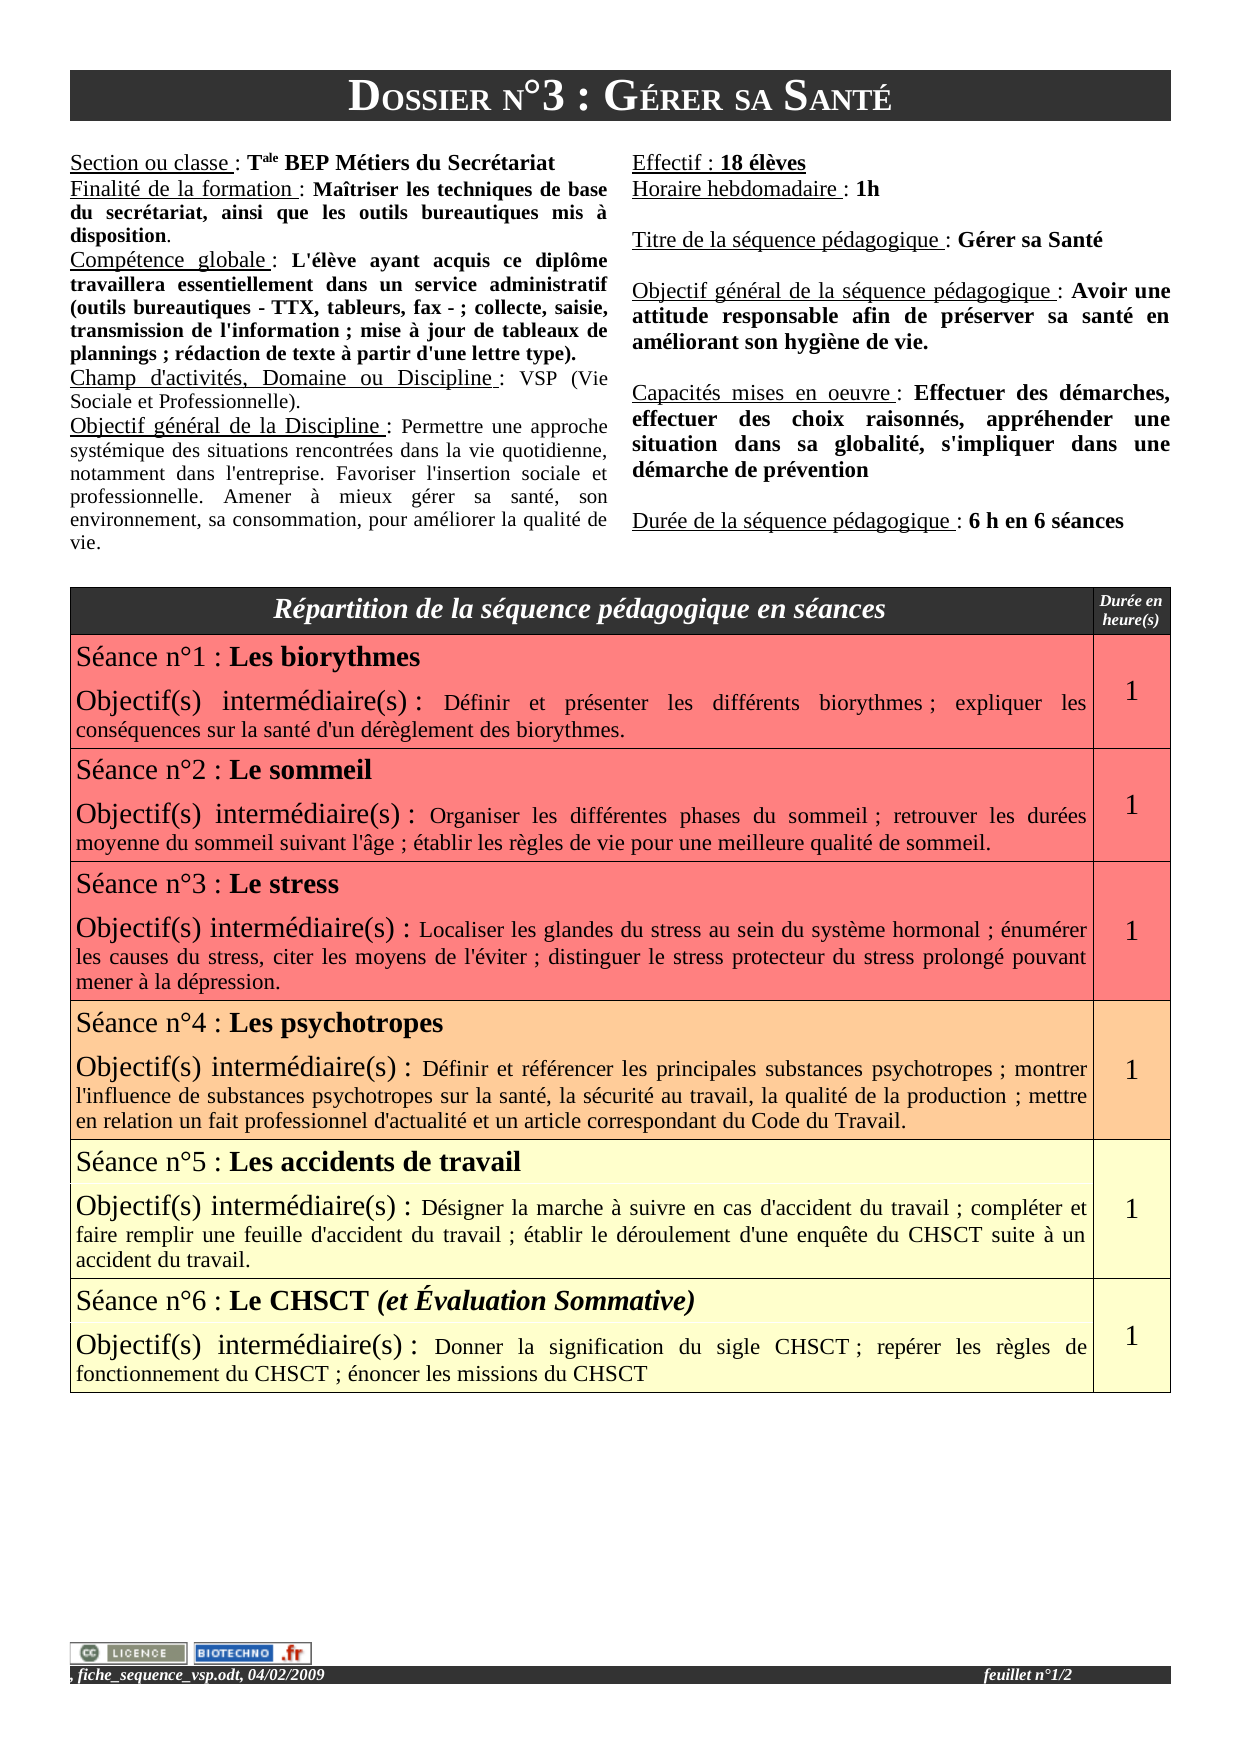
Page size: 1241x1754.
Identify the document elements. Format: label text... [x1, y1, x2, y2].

text Objectif général de la séquence pédagogique : Avoir une attitude responsable afin de préserver sa santé en améliorant son hygiène de vie. [632, 278, 1171, 354]
picture [69, 1642, 188, 1665]
table_cell Objectif(s) intermédiaire(s) : Organiser les différentes phases du sommeil ; retrouver les durées moyenne du sommeil suivant l'âge ; établir les règles de vie pour une meilleure qualité de sommeil. [71, 792, 1093, 861]
text Durée de la séquence pédagogique : 6 h en 6 séances [632, 507, 1171, 533]
table_cell 1 [1094, 635, 1170, 748]
text Titre de la séquence pédagogique : Gérer sa Santé [632, 227, 1171, 252]
text Effectif : 18 élèves [632, 150, 1171, 176]
table_header Séance n°6 : Le CHSCT (et Évaluation Sommative) [71, 1279, 1093, 1322]
table_cell Objectif(s) intermédiaire(s) : Localiser les glandes du stress au sein du système hormonal ; énumérer les causes du stress, citer les moyens de l'éviter ; distinguer le stress protecteur du stress prolongé pouvant mener à la dépression. [71, 905, 1093, 1000]
picture [193, 1642, 312, 1665]
table_cell Objectif(s) intermédiaire(s) : Définir et présenter les différents biorythmes ; expliquer les conséquences sur la santé d'un dérèglement des biorythmes. [71, 678, 1093, 748]
table_header Durée en heure(s) [1094, 588, 1170, 634]
text Champ d'activités, Domaine ou Discipline : VSP (Vie Sociale et Professionnelle). [70, 365, 608, 413]
text Objectif général de la Discipline : Permettre une approche systémique des situations rencontrées dans la vie quotidienne, notamment dans l'entreprise. Favoriser l'insertion sociale et professionnelle. Amener à mieux gérer sa santé, son environnement, sa consommation, pour améliorer la qualité de vie. [70, 413, 608, 554]
table_header Séance n°4 : Les psychotropes [71, 1001, 1093, 1044]
table_cell 1 [1094, 749, 1170, 861]
table_cell Objectif(s) intermédiaire(s) : Désigner la marche à suivre en cas d'accident du travail ; compléter et faire remplir une feuille d'accident du travail ; établir le déroulement d'une enquête du CHSCT suite à un accident du travail. [71, 1184, 1093, 1278]
table_cell Objectif(s) intermédiaire(s) : Donner la signification du sigle CHSCT ; repérer les règles de fonctionnement du CHSCT ; énoncer les missions du CHSCT [71, 1323, 1093, 1392]
table_header Séance n°2 : Le sommeil [71, 749, 1093, 792]
table_header Séance n°5 : Les accidents de travail [71, 1140, 1093, 1183]
table_cell Objectif(s) intermédiaire(s) : Définir et référencer les principales substances psychotropes ; montrer l'influence de substances psychotropes sur la santé, la sécurité au travail, la qualité de la production ; mettre en relation un fait professionnel d'actualité et un article correspondant du Code du Travail. [71, 1044, 1093, 1139]
text Section ou classe : Tale BEP Métiers du Secrétariat [70, 150, 608, 176]
table_header Répartition de la séquence pédagogique en séances [71, 588, 1093, 634]
table_cell 1 [1094, 1279, 1170, 1392]
table_cell 1 [1094, 862, 1170, 1000]
text Finalité de la formation : Maîtriser les techniques de base du secrétariat, ainsi que les outils bureautiques mis à disposition. [70, 176, 608, 247]
text Horaire hebdomadaire : 1h [632, 176, 1171, 201]
table_cell 1 [1094, 1140, 1170, 1278]
text Compétence globale : L'élève ayant acquis ce diplôme travaillera essentiellement dans un service administratif (outils bureautiques - TTX, tableurs, fax - ; collecte, saisie, transmission de l'information ; mise à jour de tableaux de plannings ; rédaction de texte à partir d'une lettre type). [70, 247, 608, 365]
table_header Séance n°3 : Le stress [71, 862, 1093, 905]
table_header Séance n°1 : Les biorythmes [71, 635, 1093, 678]
text Capacités mises en oeuvre : Effectuer des démarches, effectuer des choix raisonnés, appréhender une situation dans sa globalité, s'impliquer dans une démarche de prévention [632, 380, 1171, 482]
table_cell 1 [1094, 1001, 1170, 1139]
